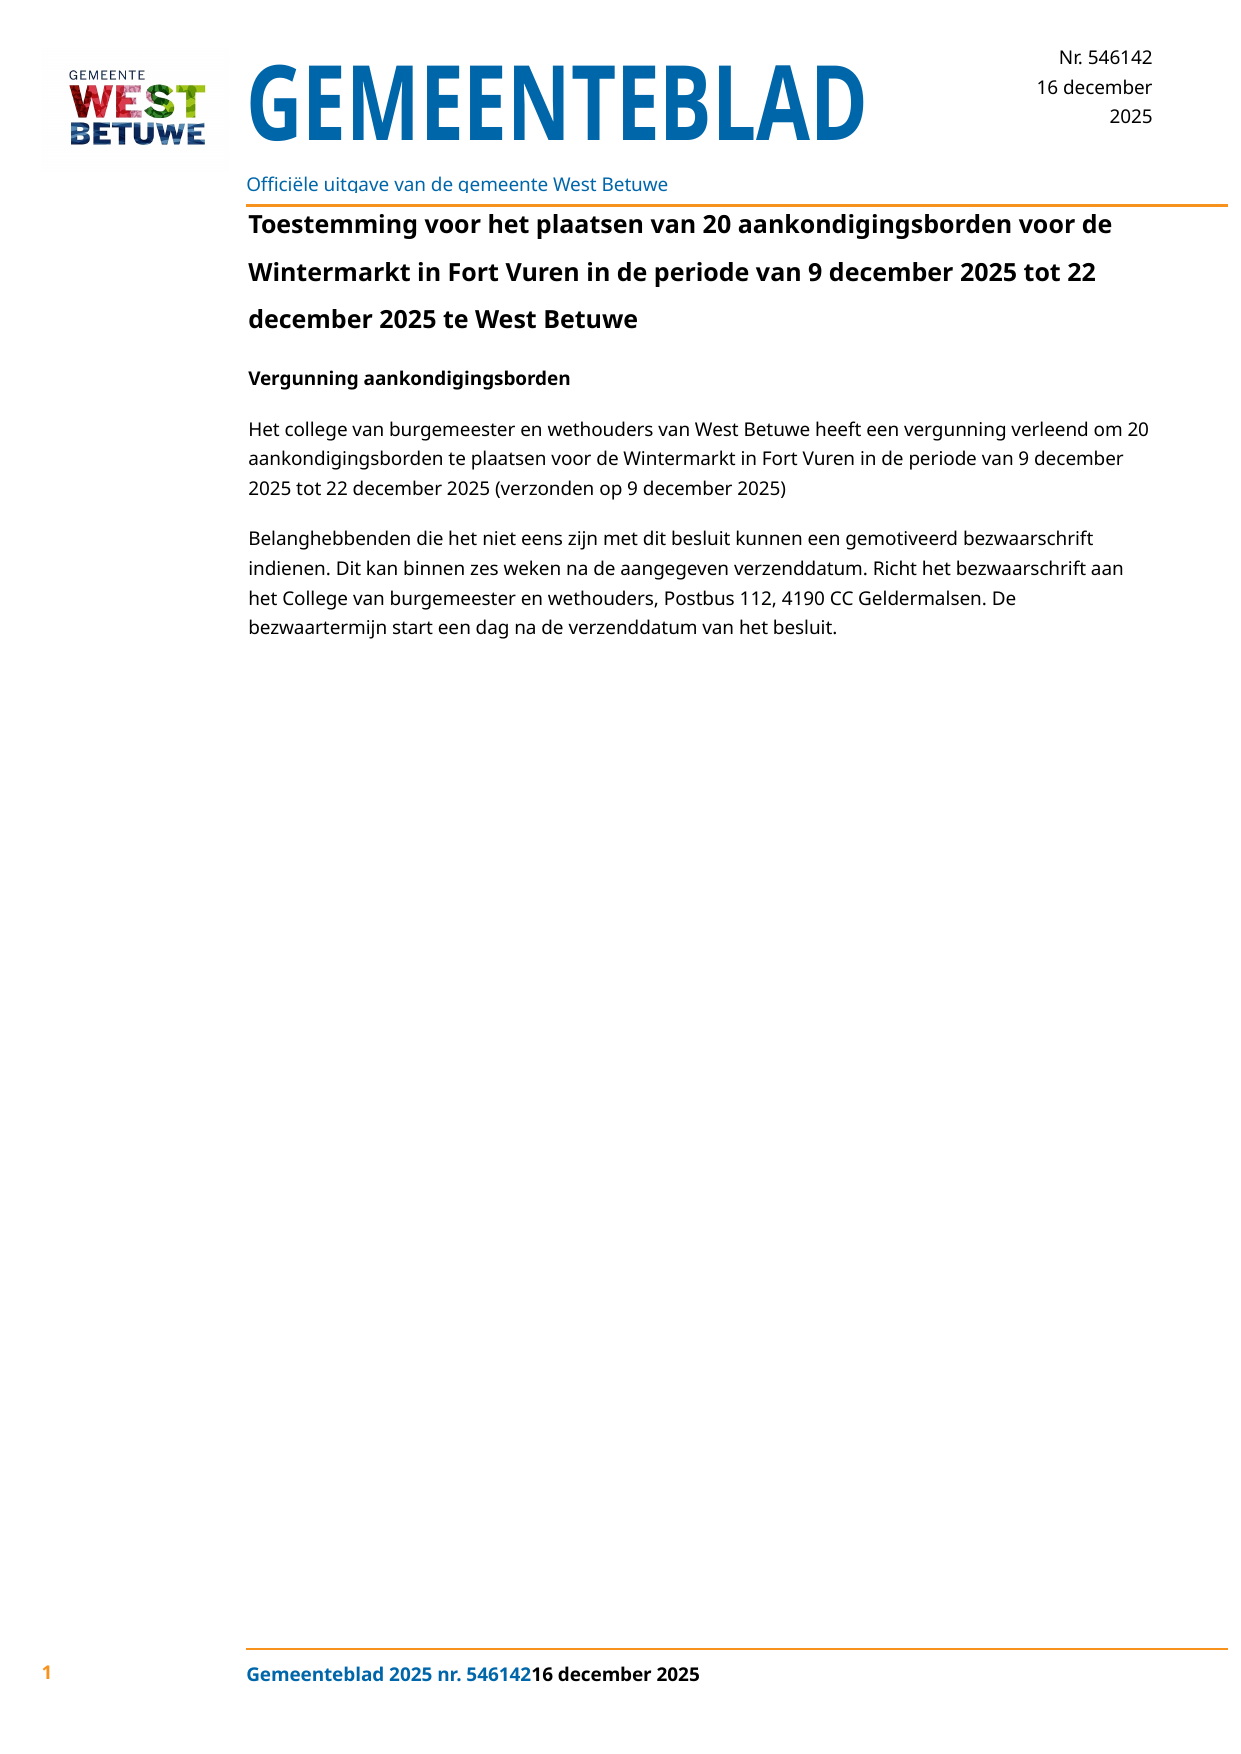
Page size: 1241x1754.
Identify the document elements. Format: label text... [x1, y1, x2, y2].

text Het college van burgemeester en wethouders van West Betuwe heeft een vergunning verleend om 20 aankondigingsborden te plaatsen voor de Wintermarkt in Fort Vuren in de periode van 9 december 2025 tot 22 december 2025 (verzonden op 9 december 2025) [248, 416, 1152, 501]
text Toestemming voor het plaatsen van 20 aankondigingsborden voor de Wintermarkt in Fort Vuren in de periode van 9 december 2025 tot 22 december 2025 te West Betuwe [248, 207, 1152, 336]
text Belanghebbenden die het niet eens zijn met dit besluit kunnen een gemotiveerd bezwaarschrift indienen. Dit kan binnen zes weken na de aangegeven verzenddatum. Richt het bezwaarschrift aan het College van burgemeester en wethouders, Postbus 112, 4190 CC Geldermalsen. De bezwaartermijn start een dag na de verzenddatum van het besluit. [248, 526, 1152, 640]
picture [41, 47, 231, 172]
text Vergunning aankondigingsborden [248, 366, 1152, 391]
